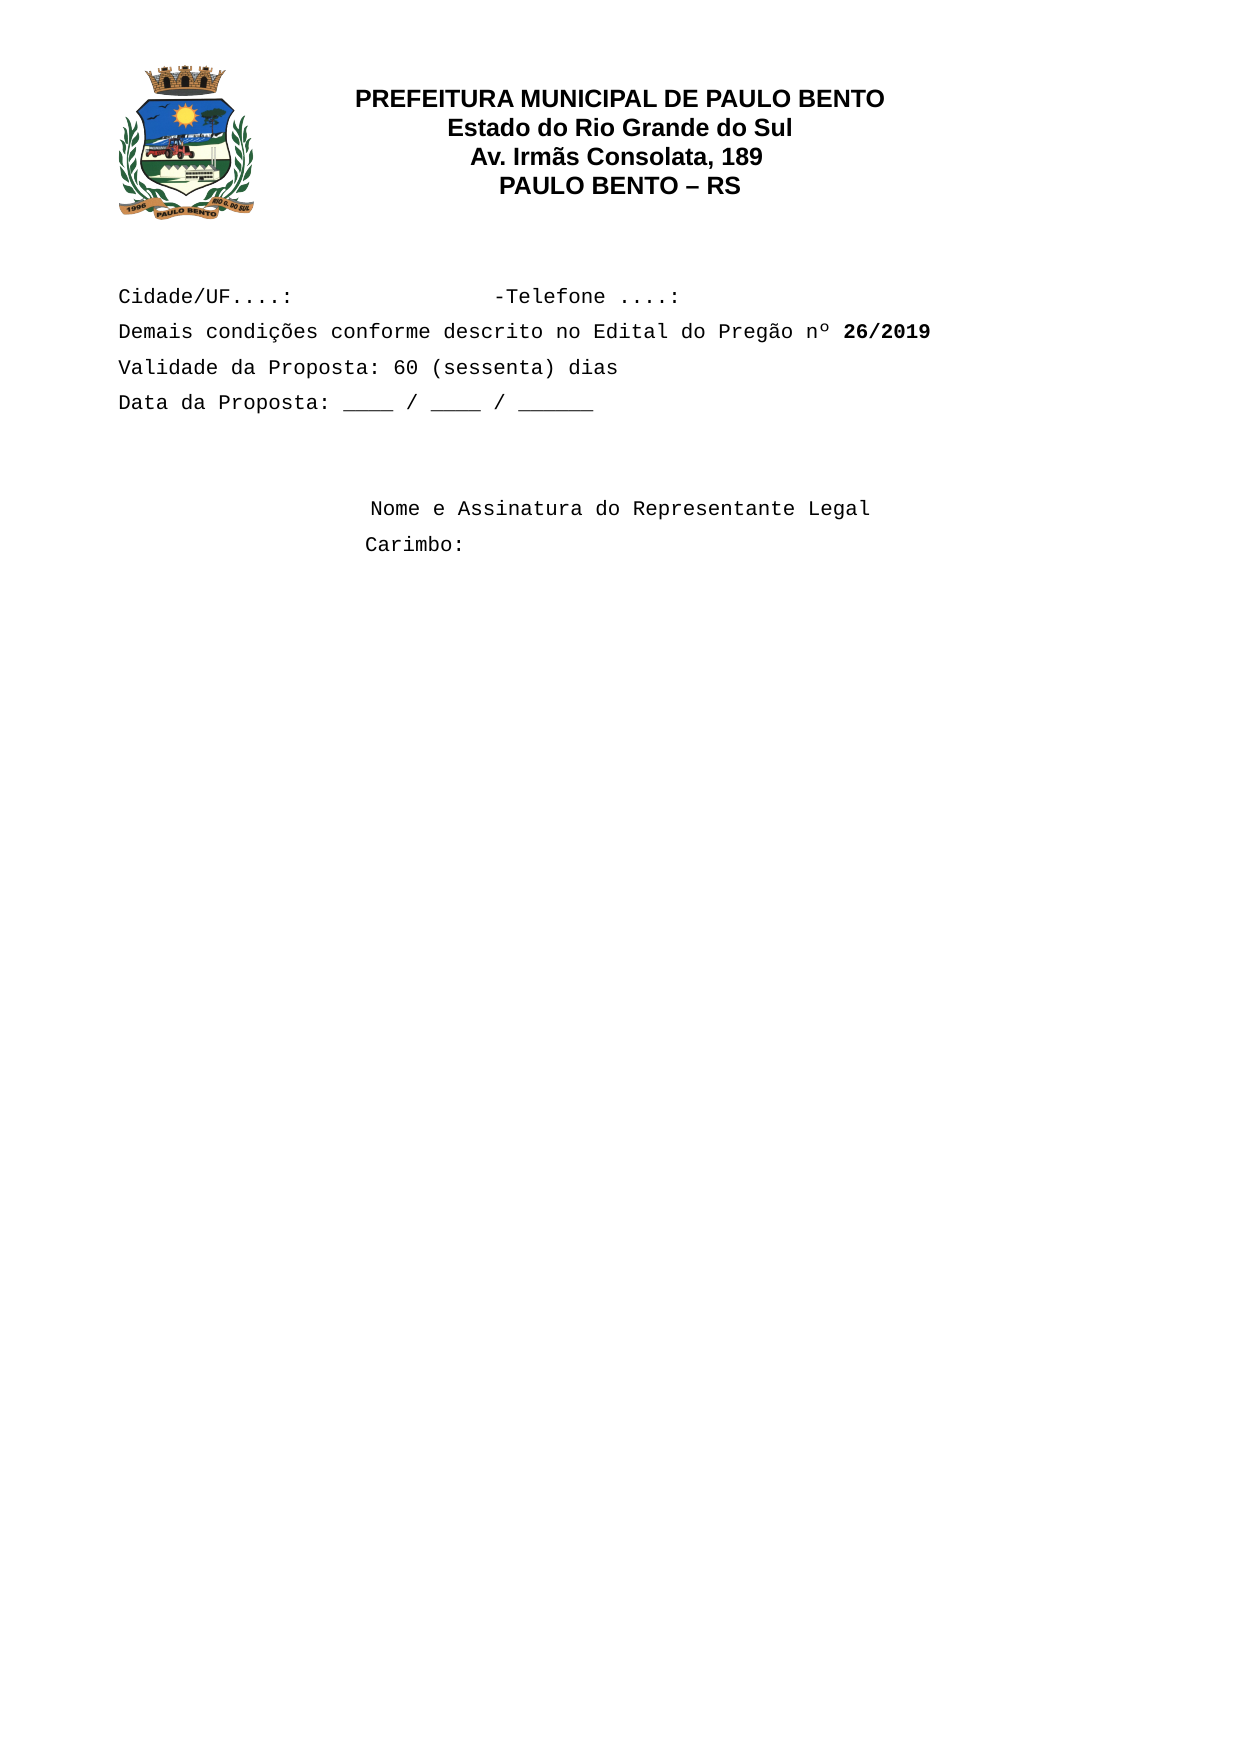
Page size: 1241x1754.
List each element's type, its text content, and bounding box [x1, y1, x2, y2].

picture [118, 65, 254, 220]
text Demais condições conforme descrito no Edital do Pregão nº 26/2019 [118, 321, 1122, 345]
text Carimbo: [118, 534, 1122, 557]
text Cidade/UF....: -Telefone ....: [118, 286, 1122, 309]
text Validade da Proposta: 60 (sessenta) dias [118, 357, 1122, 380]
text Nome e Assinatura do Representante Legal [118, 498, 1122, 522]
text Data da Proposta: ____ / ____ / ______ [118, 392, 1122, 416]
